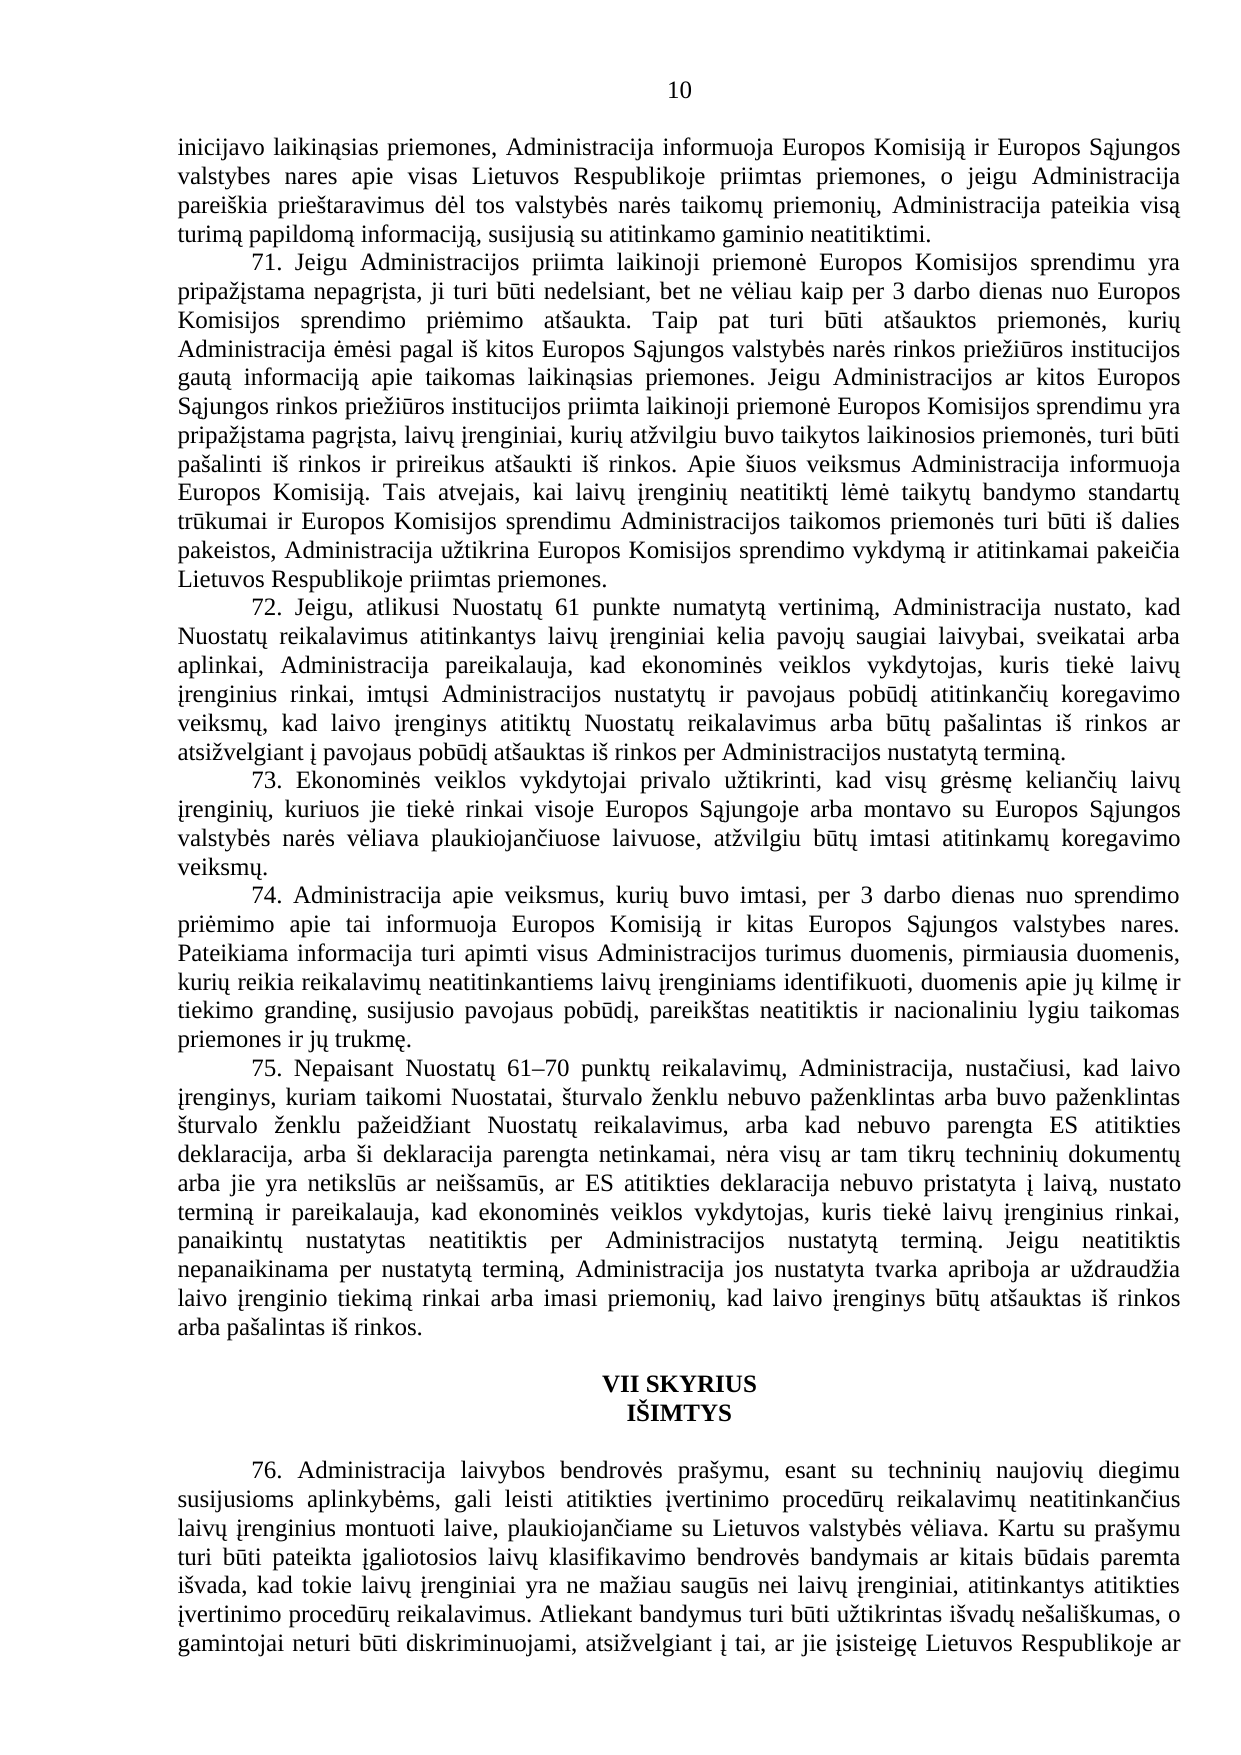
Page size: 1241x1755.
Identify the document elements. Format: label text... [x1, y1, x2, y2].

text IŠIMTYS [177, 1398, 1181, 1427]
text 72. Jeigu, atlikusi Nuostatų 61 punkte numatytą vertinimą, Administracija nustato, kad Nuostatų reikalavimus atitinkantys laivų įrenginiai kelia pavojų saugiai laivybai, sveikatai arba aplinkai, Administracija pareikalauja, kad ekonominės veiklos vykdytojas, kuris tiekė laivų įrenginius rinkai, imtųsi Administracijos nustatytų ir pavojaus pobūdį atitinkančių koregavimo veiksmų, kad laivo įrenginys atitiktų Nuostatų reikalavimus arba būtų pašalintas iš rinkos ar atsižvelgiant į pavojaus pobūdį atšauktas iš rinkos per Administracijos nustatytą terminą. [177, 592, 1181, 765]
text 73. Ekonominės veiklos vykdytojai privalo užtikrinti, kad visų grėsmę keliančių laivų įrenginių, kuriuos jie tiekė rinkai visoje Europos Sąjungoje arba montavo su Europos Sąjungos valstybės narės vėliava plaukiojančiuose laivuose, atžvilgiu būtų imtasi atitinkamų koregavimo veiksmų. [177, 765, 1181, 880]
text 71. Jeigu Administracijos priimta laikinoji priemonė Europos Komisijos sprendimu yra pripažįstama nepagrįsta, ji turi būti nedelsiant, bet ne vėliau kaip per 3 darbo dienas nuo Europos Komisijos sprendimo priėmimo atšaukta. Taip pat turi būti atšauktos priemonės, kurių Administracija ėmėsi pagal iš kitos Europos Sąjungos valstybės narės rinkos priežiūros institucijos gautą informaciją apie taikomas laikinąsias priemones. Jeigu Administracijos ar kitos Europos Sąjungos rinkos priežiūros institucijos priimta laikinoji priemonė Europos Komisijos sprendimu yra pripažįstama pagrįsta, laivų įrenginiai, kurių atžvilgiu buvo taikytos laikinosios priemonės, turi būti pašalinti iš rinkos ir prireikus atšaukti iš rinkos. Apie šiuos veiksmus Administracija informuoja Europos Komisiją. Tais atvejais, kai laivų įrenginių neatitiktį lėmė taikytų bandymo standartų trūkumai ir Europos Komisijos sprendimu Administracijos taikomos priemonės turi būti iš dalies pakeistos, Administracija užtikrina Europos Komisijos sprendimo vykdymą ir atitinkamai pakeičia Lietuvos Respublikoje priimtas priemones. [177, 247, 1181, 592]
text inicijavo laikinąsias priemones, Administracija informuoja Europos Komisiją ir Europos Sąjungos valstybes nares apie visas Lietuvos Respublikoje priimtas priemones, o jeigu Administracija pareiškia prieštaravimus dėl tos valstybės narės taikomų priemonių, Administracija pateikia visą turimą papildomą informaciją, susijusią su atitinkamo gaminio neatitiktimi. [177, 132, 1181, 247]
text VII SKYRIUS [177, 1369, 1181, 1398]
text 76. Administracija laivybos bendrovės prašymu, esant su techninių naujovių diegimu susijusioms aplinkybėms, gali leisti atitikties įvertinimo procedūrų reikalavimų neatitinkančius laivų įrenginius montuoti laive, plaukiojančiame su Lietuvos valstybės vėliava. Kartu su prašymu turi būti pateikta įgaliotosios laivų klasifikavimo bendrovės bandymais ar kitais būdais paremta išvada, kad tokie laivų įrenginiai yra ne mažiau saugūs nei laivų įrenginiai, atitinkantys atitikties įvertinimo procedūrų reikalavimus. Atliekant bandymus turi būti užtikrintas išvadų nešališkumas, o gamintojai neturi būti diskriminuojami, atsižvelgiant į tai, ar jie įsisteigę Lietuvos Respublikoje ar [177, 1456, 1181, 1657]
text 75. Nepaisant Nuostatų 61–70 punktų reikalavimų, Administracija, nustačiusi, kad laivo įrenginys, kuriam taikomi Nuostatai, šturvalo ženklu nebuvo paženklintas arba buvo paženklintas šturvalo ženklu pažeidžiant Nuostatų reikalavimus, arba kad nebuvo parengta ES atitikties deklaracija, arba ši deklaracija parengta netinkamai, nėra visų ar tam tikrų techninių dokumentų arba jie yra netikslūs ar neišsamūs, ar ES atitikties deklaracija nebuvo pristatyta į laivą, nustato terminą ir pareikalauja, kad ekonominės veiklos vykdytojas, kuris tiekė laivų įrenginius rinkai, panaikintų nustatytas neatitiktis per Administracijos nustatytą terminą. Jeigu neatitiktis nepanaikinama per nustatytą terminą, Administracija jos nustatyta tvarka apriboja ar uždraudžia laivo įrenginio tiekimą rinkai arba imasi priemonių, kad laivo įrenginys būtų atšauktas iš rinkos arba pašalintas iš rinkos. [177, 1053, 1181, 1341]
text 74. Administracija apie veiksmus, kurių buvo imtasi, per 3 darbo dienas nuo sprendimo priėmimo apie tai informuoja Europos Komisiją ir kitas Europos Sąjungos valstybes nares. Pateikiama informacija turi apimti visus Administracijos turimus duomenis, pirmiausia duomenis, kurių reikia reikalavimų neatitinkantiems laivų įrenginiams identifikuoti, duomenis apie jų kilmę ir tiekimo grandinę, susijusio pavojaus pobūdį, pareikštas neatitiktis ir nacionaliniu lygiu taikomas priemones ir jų trukmę. [177, 880, 1181, 1053]
